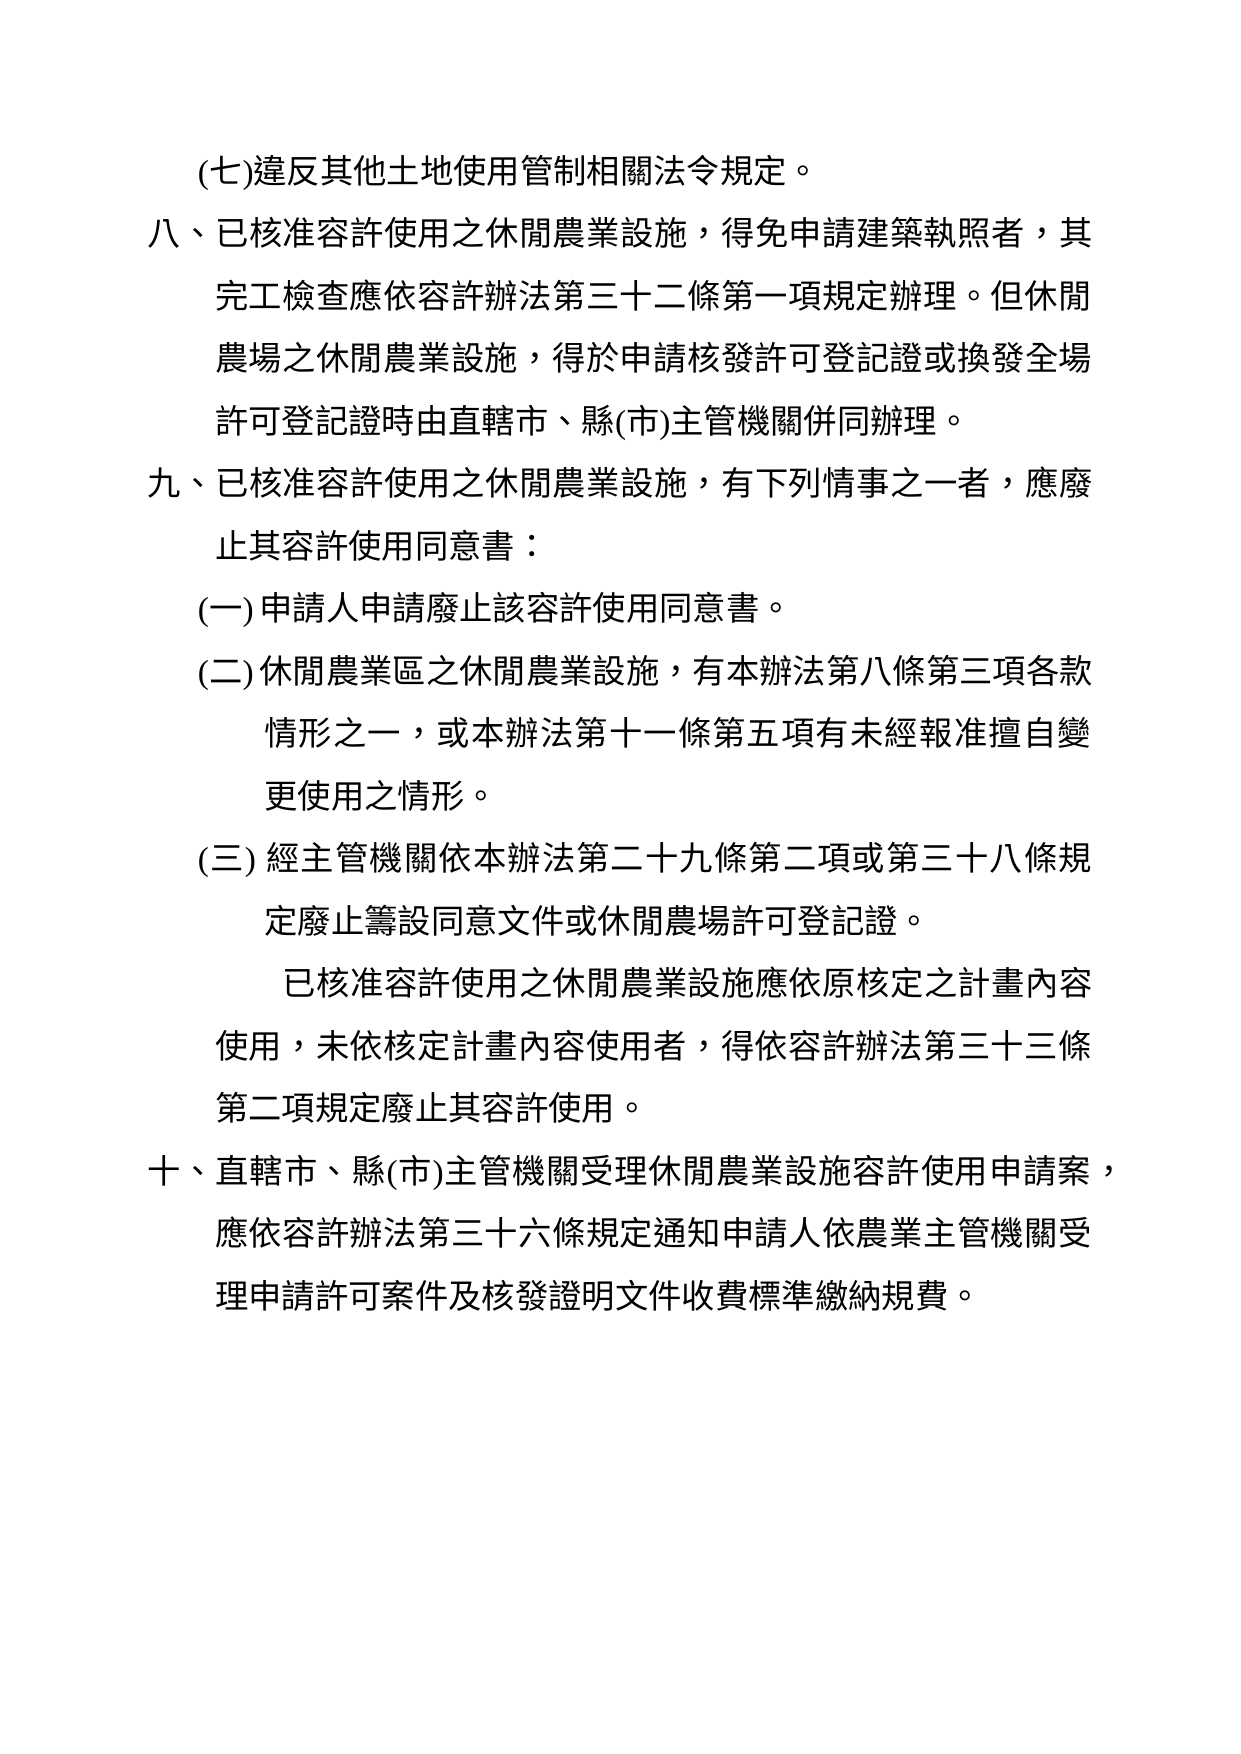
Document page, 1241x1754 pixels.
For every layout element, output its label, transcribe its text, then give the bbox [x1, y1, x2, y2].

text 八、已核准容許使用之休閒農業設施，得免申請建築執照者，其完工檢查應依容許辦法第三十二條第一項規定辦理。但休閒農場之休閒農業設施，得於申請核發許可登記證或換發全場許可登記證時由直轄市、縣(市)主管機關併同辦理。 [148, 189, 1092, 439]
text 已核准容許使用之休閒農業設施應依原核定之計畫內容使用，未依核定計畫內容使用者，得依容許辦法第三十三條第二項規定廢止其容許使用。 [215, 939, 1092, 1127]
text (三) 經主管機關依本辦法第二十九條第二項或第三十八條規定廢止籌設同意文件或休閒農場許可登記證。 [198, 814, 1092, 939]
text 九、已核准容許使用之休閒農業設施，有下列情事之一者，應廢止其容許使用同意書： [148, 439, 1092, 564]
text (二) 休閒農業區之休閒農業設施，有本辦法第八條第三項各款情形之一，或本辦法第十一條第五項有未經報准擅自變更使用之情形。 [198, 627, 1092, 814]
text 十、直轄市、縣(市)主管機關受理休閒農業設施容許使用申請案，應依容許辦法第三十六條規定通知申請人依農業主管機關受理申請許可案件及核發證明文件收費標準繳納規費。 [148, 1127, 1092, 1314]
text (一) 申請人申請廢止該容許使用同意書。 [198, 564, 1092, 627]
text (七)違反其他土地使用管制相關法令規定。 [198, 127, 1092, 189]
